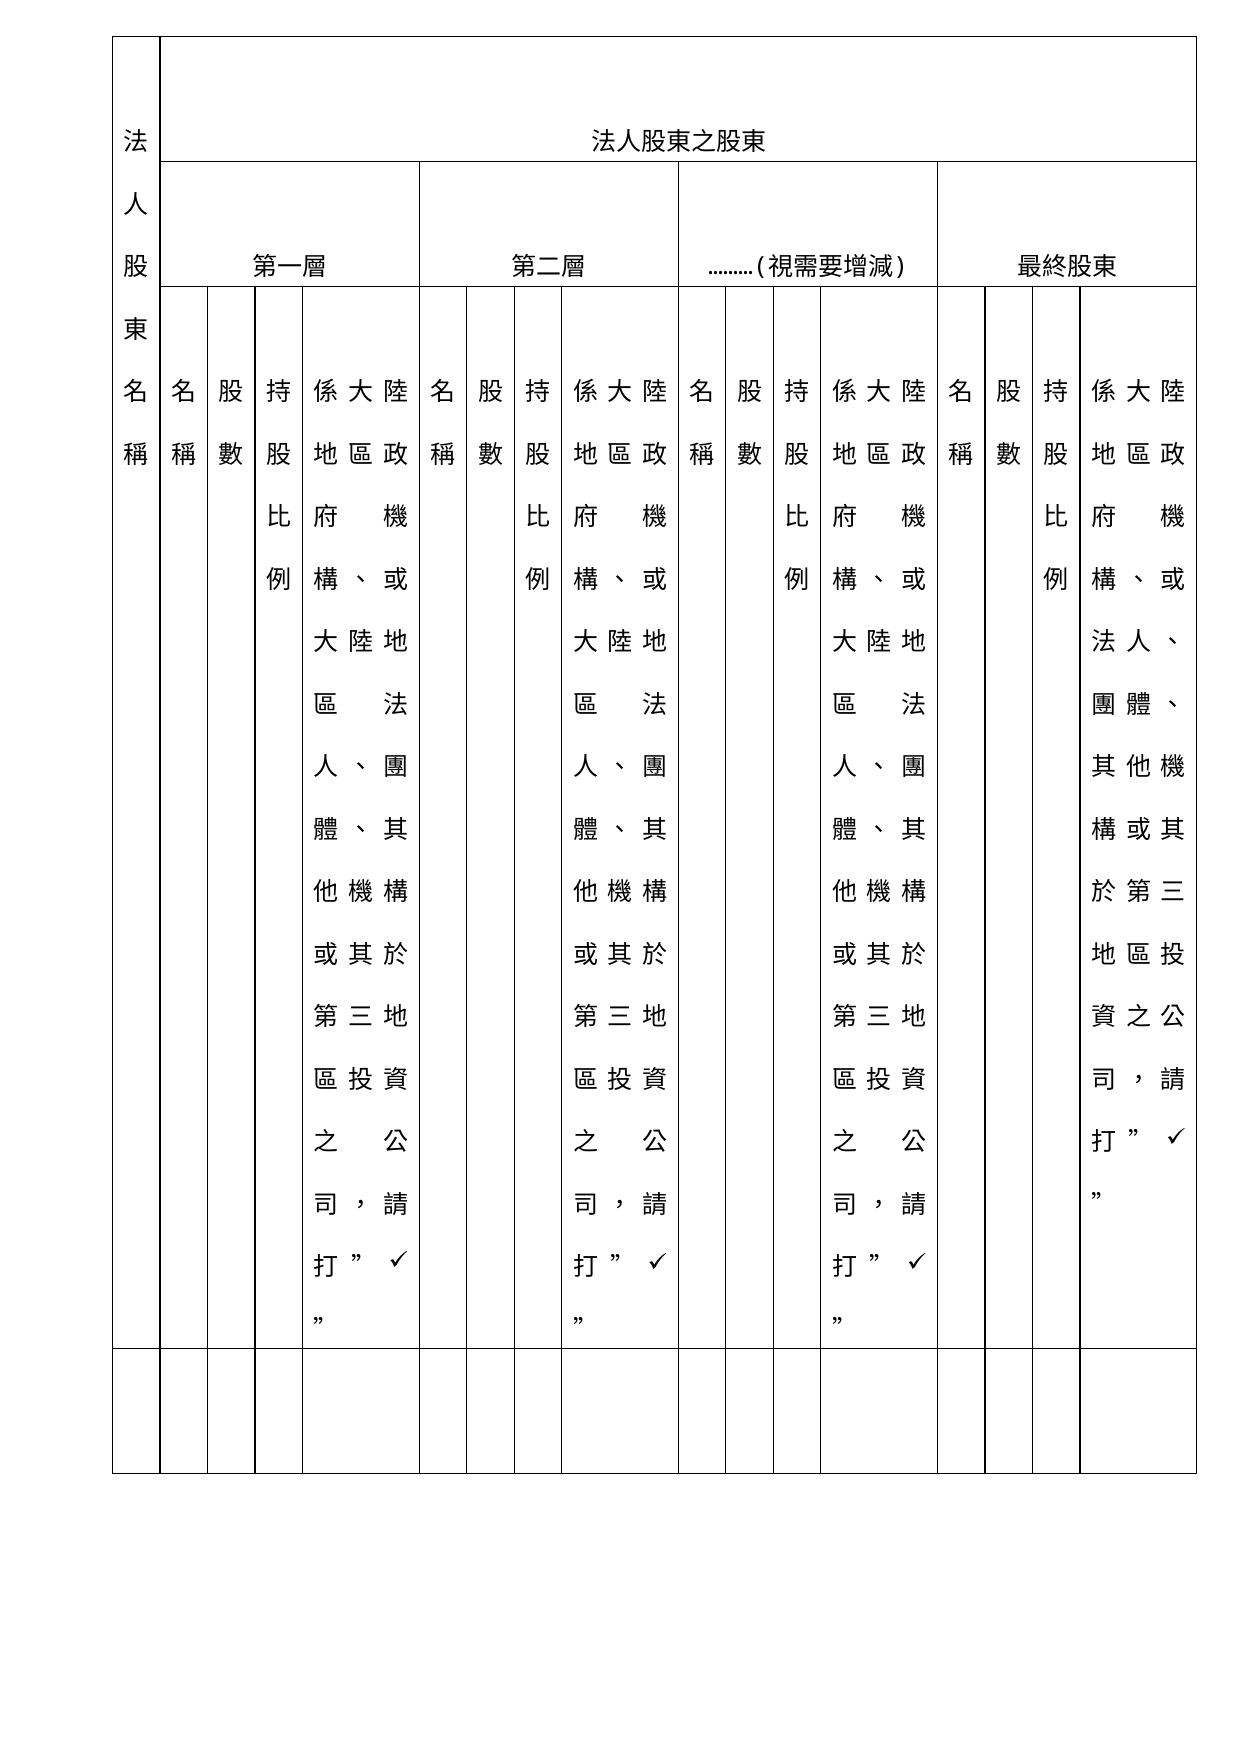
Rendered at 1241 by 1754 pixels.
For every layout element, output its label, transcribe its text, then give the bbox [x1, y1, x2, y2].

table_cell [420, 1349, 466, 1473]
table_cell 股數 [208, 287, 254, 1348]
table_cell [161, 1349, 207, 1473]
table_cell [821, 1349, 937, 1473]
table_cell 持股比例 [515, 287, 561, 1348]
table_cell 第二層 [420, 162, 678, 286]
table_cell [679, 1349, 725, 1473]
table_header 法人股東名稱 [113, 37, 159, 1348]
table_cell 名稱 [938, 287, 984, 1348]
table_cell 係大陸地區政府機構、或大陸地區法人、團體、其他機構或其於第三地區投資之公司，請打”” [821, 287, 937, 1348]
table_cell 持股比例 [774, 287, 820, 1348]
table_cell 係大陸地區政府機構、或大陸地區法人、團體、其他機構或其於第三地區投資之公司，請打”” [303, 287, 419, 1348]
table_cell [986, 1349, 1032, 1473]
table_cell [1081, 1349, 1196, 1473]
table_cell 係大陸地區政府機構、或法人、團體、其他機構或其於第三地區投資之公司，請打”” [1081, 287, 1196, 1348]
table_cell 係大陸地區政府機構、或大陸地區法人、團體、其他機構或其於第三地區投資之公司，請打”” [562, 287, 678, 1348]
table_cell [938, 1349, 984, 1473]
table_cell 持股比例 [256, 287, 302, 1348]
table_cell [113, 1349, 159, 1473]
table_cell [303, 1349, 419, 1473]
table_cell 名稱 [420, 287, 466, 1348]
table_cell 股數 [726, 287, 773, 1348]
table_cell 名稱 [161, 287, 207, 1348]
table_cell ………(視需要增減) [679, 162, 937, 286]
table_cell 持股比例 [1033, 287, 1079, 1348]
table_cell [515, 1349, 561, 1473]
table_cell 第一層 [161, 162, 419, 286]
table_cell 股數 [467, 287, 514, 1348]
table_cell 名稱 [679, 287, 725, 1348]
table_cell [726, 1349, 773, 1473]
table_cell [256, 1349, 302, 1473]
table_cell [562, 1349, 678, 1473]
table_cell 最終股東 [938, 162, 1196, 286]
table_cell 股數 [986, 287, 1032, 1348]
table_cell [1033, 1349, 1079, 1473]
table_header 法人股東之股東 [161, 37, 1196, 161]
table_cell [774, 1349, 820, 1473]
table_cell [208, 1349, 254, 1473]
table_cell [467, 1349, 514, 1473]
